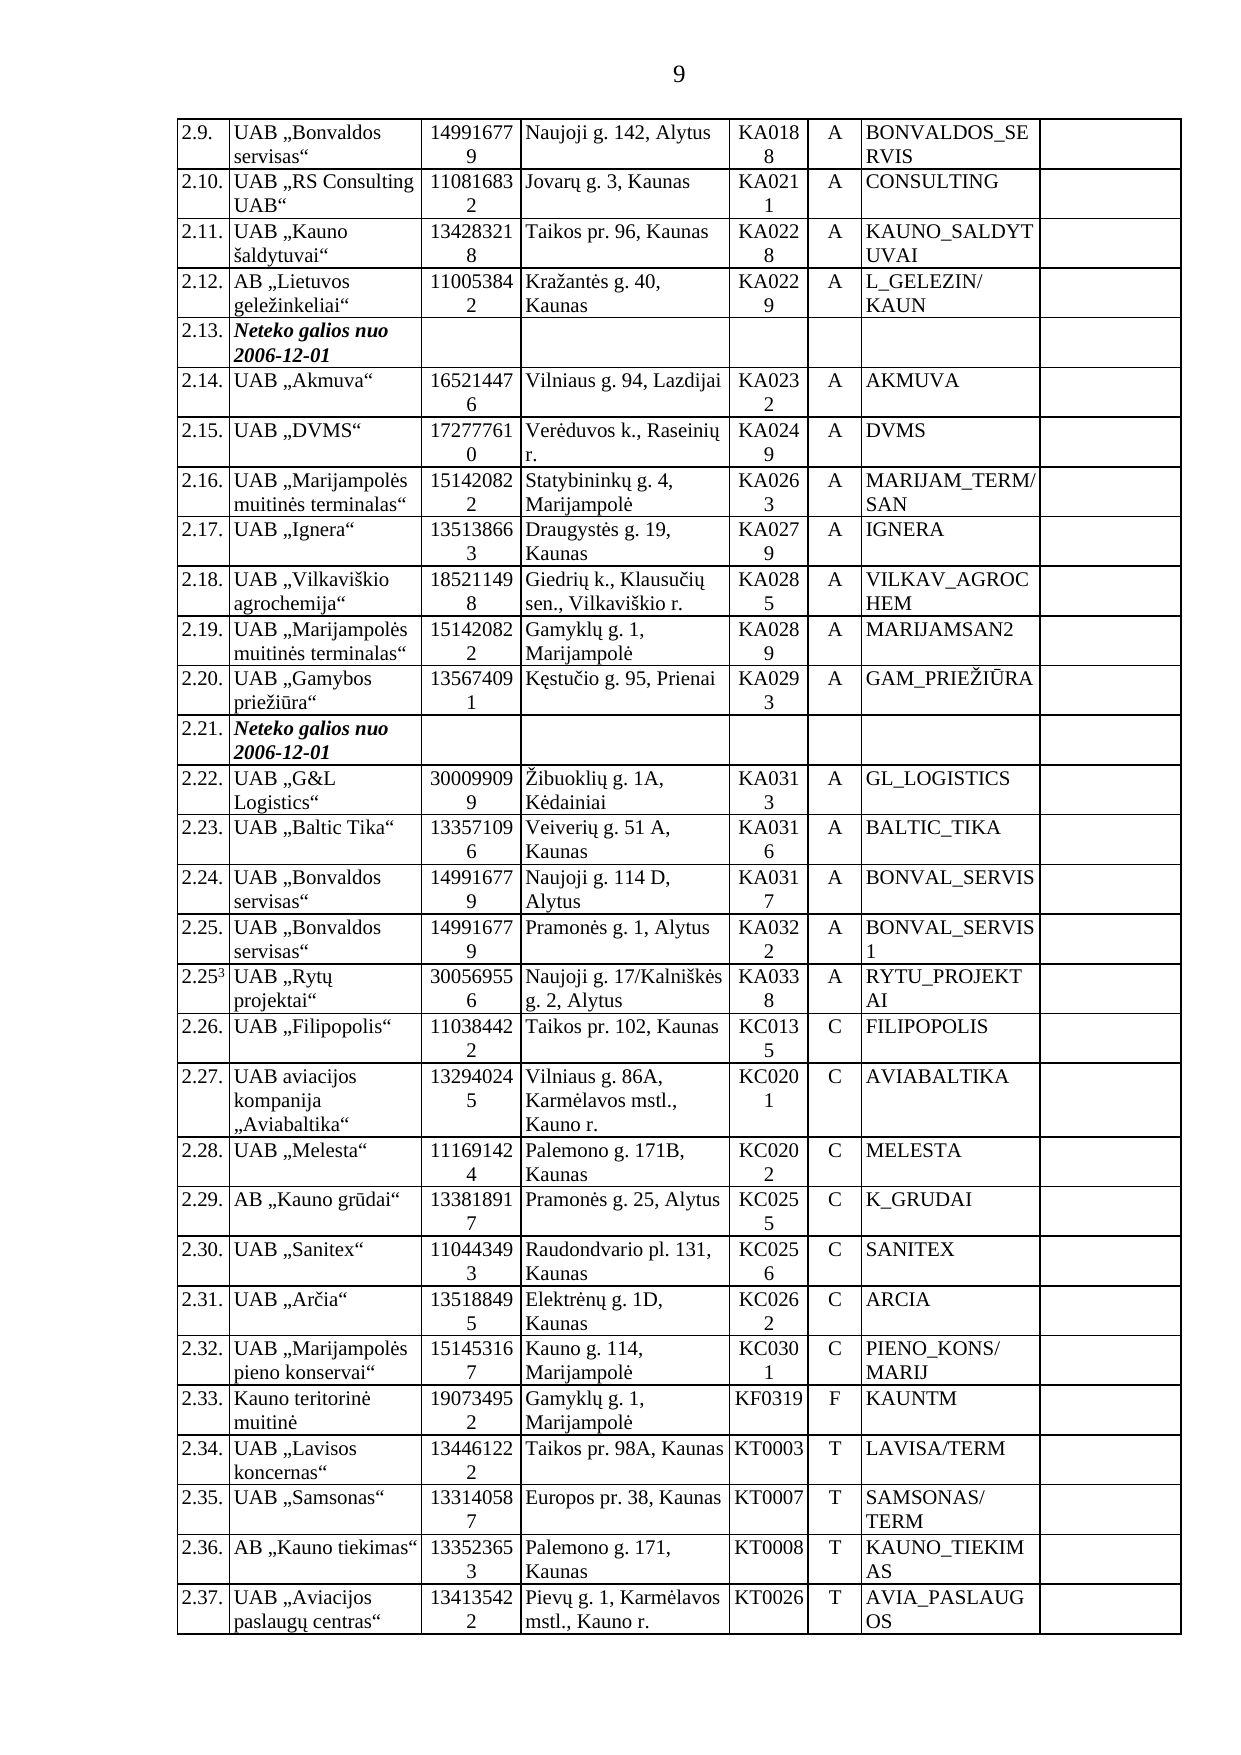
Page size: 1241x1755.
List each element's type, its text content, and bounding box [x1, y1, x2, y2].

table_cell 2.19. [178, 617, 229, 665]
table_cell AB „Kauno grūdai“ [230, 1187, 421, 1235]
table_cell 133140587 [422, 1485, 520, 1533]
table_cell [809, 716, 861, 764]
table_cell KA0289 [730, 617, 807, 665]
table_cell 2.13. [178, 318, 229, 367]
table_cell 110816832 [422, 170, 520, 217]
table_cell KC0256 [730, 1237, 807, 1285]
table_cell [1041, 1485, 1180, 1533]
table_cell 2.20. [178, 666, 229, 714]
table_cell Kęstučio g. 95, Prienai [522, 666, 729, 714]
table_cell 2.17. [178, 517, 229, 565]
table_cell A [809, 915, 861, 963]
table_cell KA0313 [730, 766, 807, 814]
table_cell [862, 318, 1039, 367]
table_cell Pramonės g. 25, Alytus [522, 1187, 729, 1235]
table_cell Elektrėnų g. 1D, Kaunas [522, 1287, 729, 1335]
table_cell A [809, 567, 861, 615]
table_cell KA0229 [730, 269, 807, 317]
table_cell [422, 318, 520, 367]
table_cell ARCIA [862, 1287, 1039, 1335]
table_cell [1041, 915, 1180, 963]
table_cell FILIPOPOLIS [862, 1014, 1039, 1062]
table_cell MARIJAM_TERM/SAN [862, 468, 1039, 516]
table_cell KA0263 [730, 468, 807, 516]
table_cell A [809, 219, 861, 267]
table_cell UAB „Melesta“ [230, 1138, 421, 1186]
table_cell [1041, 1138, 1180, 1186]
table_cell KC0301 [730, 1336, 807, 1384]
table_cell UAB „Sanitex“ [230, 1237, 421, 1285]
table_cell 2.10. [178, 170, 229, 217]
table_cell Verėduvos k., Raseinių r. [522, 418, 729, 466]
table_cell 2.35. [178, 1485, 229, 1533]
table_cell Gamyklų g. 1, Marijampolė [522, 1386, 729, 1434]
table_cell Neteko galios nuo 2006-12-01 [230, 716, 421, 764]
table_cell [1041, 1287, 1180, 1335]
table_cell Gamyklų g. 1, Marijampolė [522, 617, 729, 665]
table_cell UAB „Bonvaldos servisas“ [230, 120, 421, 168]
table_cell KA0317 [730, 865, 807, 913]
table_cell [422, 716, 520, 764]
table_cell BALTIC_TIKA [862, 815, 1039, 863]
table_cell UAB „Arčia“ [230, 1287, 421, 1335]
table_cell Veiverių g. 51 A, Kaunas [522, 815, 729, 863]
table_cell 133523653 [422, 1535, 520, 1583]
table_cell C [809, 1287, 861, 1335]
table_cell 2.34. [178, 1436, 229, 1484]
table_cell [1041, 418, 1180, 466]
table_cell KT0003 [730, 1436, 807, 1484]
table_cell Kražantės g. 40, Kaunas [522, 269, 729, 317]
table_cell Kauno g. 114, Marijampolė [522, 1336, 729, 1384]
table_cell A [809, 170, 861, 217]
table_cell KA0316 [730, 815, 807, 863]
table_cell UAB „RS Consulting UAB“ [230, 170, 421, 217]
table_cell UAB „Rytų projektai“ [230, 965, 421, 1012]
table_cell 134283218 [422, 219, 520, 267]
table_cell GAM_PRIEŽIŪRA [862, 666, 1039, 714]
table_cell UAB aviacijos kompanija „Aviabaltika“ [230, 1064, 421, 1136]
table_cell 151420822 [422, 468, 520, 516]
table_cell T [809, 1585, 861, 1633]
table_cell UAB „Ignera“ [230, 517, 421, 565]
table_cell 135188495 [422, 1287, 520, 1335]
table_cell C [809, 1138, 861, 1186]
table_cell 134135422 [422, 1585, 520, 1633]
table_cell Draugystės g. 19, Kaunas [522, 517, 729, 565]
table_cell UAB „Vilkaviškio agrochemija“ [230, 567, 421, 615]
table_cell KAUNO_SALDYTUVAI [862, 219, 1039, 267]
table_cell [1041, 965, 1180, 1012]
table_cell 2.33. [178, 1386, 229, 1434]
table_cell UAB „Akmuva“ [230, 368, 421, 416]
table_cell AB „Lietuvos geležinkeliai“ [230, 269, 421, 317]
table_cell 110384422 [422, 1014, 520, 1062]
table_cell A [809, 815, 861, 863]
table_cell KT0008 [730, 1535, 807, 1583]
table_cell UAB „Marijampolės muitinės terminalas“ [230, 617, 421, 665]
table_cell 190734952 [422, 1386, 520, 1434]
table_cell LAVISA/TERM [862, 1436, 1039, 1484]
table_cell A [809, 617, 861, 665]
table_cell UAB „Samsonas“ [230, 1485, 421, 1533]
table_cell KA0211 [730, 170, 807, 217]
table_cell A [809, 965, 861, 1012]
table_cell 110053842 [422, 269, 520, 317]
table_cell [1041, 1386, 1180, 1434]
table_cell UAB „DVMS“ [230, 418, 421, 466]
table_cell UAB „Aviacijos paslaugų centras“ [230, 1585, 421, 1633]
table_cell 111691424 [422, 1138, 520, 1186]
table_cell 135674091 [422, 666, 520, 714]
table_cell 2.15. [178, 418, 229, 466]
table_cell UAB „Bonvaldos servisas“ [230, 865, 421, 913]
table_cell [1041, 1187, 1180, 1235]
table_cell Taikos pr. 102, Kaunas [522, 1014, 729, 1062]
table_cell KF0319 [730, 1386, 807, 1434]
table_cell 185211498 [422, 567, 520, 615]
table_cell 2.32. [178, 1336, 229, 1384]
table_cell 149916779 [422, 865, 520, 913]
table_cell KC0262 [730, 1287, 807, 1335]
table_cell 2.30. [178, 1237, 229, 1285]
table_cell C [809, 1237, 861, 1285]
table_cell Jovarų g. 3, Kaunas [522, 170, 729, 217]
table_cell 133818917 [422, 1187, 520, 1235]
table_cell Žibuoklių g. 1A, Kėdainiai [522, 766, 729, 814]
table_cell [1041, 1585, 1180, 1633]
table_cell VILKAV_AGROCHEM [862, 567, 1039, 615]
table_cell T [809, 1535, 861, 1583]
table_cell 165214476 [422, 368, 520, 416]
table_cell [1041, 617, 1180, 665]
table_cell Vilniaus g. 86A, Karmėlavos mstl., Kauno r. [522, 1064, 729, 1136]
table_cell Naujoji g. 142, Alytus [522, 120, 729, 168]
table_cell [1041, 468, 1180, 516]
table_cell A [809, 269, 861, 317]
table_cell [1041, 865, 1180, 913]
table_cell [1041, 269, 1180, 317]
table_cell 2.36. [178, 1535, 229, 1583]
table_cell MARIJAMSAN2 [862, 617, 1039, 665]
table_cell [809, 318, 861, 367]
table_cell [522, 318, 729, 367]
table_cell K_GRUDAI [862, 1187, 1039, 1235]
table_cell BONVAL_SERVIS1 [862, 915, 1039, 963]
table_cell [1041, 815, 1180, 863]
table_cell Neteko galios nuo 2006-12-01 [230, 318, 421, 367]
table_cell 2.21. [178, 716, 229, 764]
table_cell AVIABALTIKA [862, 1064, 1039, 1136]
table_cell Taikos pr. 96, Kaunas [522, 219, 729, 267]
table_cell Taikos pr. 98A, Kaunas [522, 1436, 729, 1484]
table_cell [1041, 517, 1180, 565]
table_cell KAUNO_TIEKIMAS [862, 1535, 1039, 1583]
table_cell 300099099 [422, 766, 520, 814]
table_cell [1041, 766, 1180, 814]
table_cell 2.14. [178, 368, 229, 416]
table_cell [1041, 567, 1180, 615]
table_cell 132940245 [422, 1064, 520, 1136]
table_cell GL_LOGISTICS [862, 766, 1039, 814]
table_cell Kauno teritorinė muitinė [230, 1386, 421, 1434]
table_cell 2.25. [178, 915, 229, 963]
table_cell UAB „Marijampolės muitinės terminalas“ [230, 468, 421, 516]
table_cell KC0255 [730, 1187, 807, 1235]
table_cell UAB „Gamybos priežiūra“ [230, 666, 421, 714]
table_cell KT0026 [730, 1585, 807, 1633]
table_cell Europos pr. 38, Kaunas [522, 1485, 729, 1533]
table_cell MELESTA [862, 1138, 1039, 1186]
table_cell PIENO_KONS/MARIJ [862, 1336, 1039, 1384]
table_cell KA0232 [730, 368, 807, 416]
table_cell [522, 716, 729, 764]
table_cell 2.18. [178, 567, 229, 615]
table_cell RYTU_PROJEKTAI [862, 965, 1039, 1012]
table_cell IGNERA [862, 517, 1039, 565]
table_cell Pramonės g. 1, Alytus [522, 915, 729, 963]
table_cell A [809, 517, 861, 565]
table_cell KA0293 [730, 666, 807, 714]
table_cell BONVALDOS_SERVIS [862, 120, 1039, 168]
table_cell A [809, 865, 861, 913]
table_cell 2.29. [178, 1187, 229, 1235]
table_cell KA0338 [730, 965, 807, 1012]
table_cell A [809, 468, 861, 516]
table_cell Naujoji g. 17/Kalniškės g. 2, Alytus [522, 965, 729, 1012]
table_cell A [809, 766, 861, 814]
table_cell KT0007 [730, 1485, 807, 1533]
table_cell [1041, 368, 1180, 416]
table_cell [730, 716, 807, 764]
table_cell [1041, 1336, 1180, 1384]
table_cell KAUNTM [862, 1386, 1039, 1434]
table_cell UAB „Marijampolės pieno konservai“ [230, 1336, 421, 1384]
table_cell 149916779 [422, 120, 520, 168]
table_cell Naujoji g. 114 D, Alytus [522, 865, 729, 913]
table_cell 2.31. [178, 1287, 229, 1335]
table_cell AKMUVA [862, 368, 1039, 416]
table_cell [1041, 1237, 1180, 1285]
table_cell 2.28. [178, 1138, 229, 1186]
table_cell 151420822 [422, 617, 520, 665]
table_cell 172777610 [422, 418, 520, 466]
table_cell [1041, 1014, 1180, 1062]
table_cell UAB „Kauno šaldytuvai“ [230, 219, 421, 267]
table_cell [1041, 219, 1180, 267]
table_cell KA0279 [730, 517, 807, 565]
table_cell UAB „Baltic Tika“ [230, 815, 421, 863]
table_cell Statybininkų g. 4, Marijampolė [522, 468, 729, 516]
table_cell KA0228 [730, 219, 807, 267]
table_cell SANITEX [862, 1237, 1039, 1285]
table_cell A [809, 418, 861, 466]
table_cell 300569556 [422, 965, 520, 1012]
table_cell 2.23. [178, 815, 229, 863]
table_cell [1041, 1535, 1180, 1583]
table_cell Palemono g. 171B, Kaunas [522, 1138, 729, 1186]
table_cell [1041, 1064, 1180, 1136]
table_cell 151453167 [422, 1336, 520, 1384]
table_cell KC0201 [730, 1064, 807, 1136]
table_cell KC0135 [730, 1014, 807, 1062]
table_cell AB „Kauno tiekimas“ [230, 1535, 421, 1583]
table_cell C [809, 1064, 861, 1136]
table_cell L_GELEZIN/KAUN [862, 269, 1039, 317]
table_cell BONVAL_SERVIS [862, 865, 1039, 913]
table_cell 2.27. [178, 1064, 229, 1136]
table_cell [1041, 716, 1180, 764]
table_cell 149916779 [422, 915, 520, 963]
table_cell T [809, 1485, 861, 1533]
table_cell [1041, 318, 1180, 367]
table_cell [862, 716, 1039, 764]
table_cell KA0322 [730, 915, 807, 963]
table_cell AVIA_PASLAUGOS [862, 1585, 1039, 1633]
table_cell SAMSONAS/TERM [862, 1485, 1039, 1533]
table_cell A [809, 666, 861, 714]
table_cell Pievų g. 1, Karmėlavos mstl., Kauno r. [522, 1585, 729, 1633]
table_cell C [809, 1336, 861, 1384]
table_cell [730, 318, 807, 367]
table_cell 2.22. [178, 766, 229, 814]
table_cell UAB „Lavisos koncernas“ [230, 1436, 421, 1484]
table_cell T [809, 1436, 861, 1484]
table_cell UAB „Filipopolis“ [230, 1014, 421, 1062]
table_cell KC0202 [730, 1138, 807, 1186]
table_cell [1041, 1436, 1180, 1484]
table_cell 2.37. [178, 1585, 229, 1633]
table_cell KA0249 [730, 418, 807, 466]
table_cell Giedrių k., Klausučių sen., Vilkaviškio r. [522, 567, 729, 615]
table_cell Palemono g. 171, Kaunas [522, 1535, 729, 1583]
table_cell Raudondvario pl. 131, Kaunas [522, 1237, 729, 1285]
table_cell 134461222 [422, 1436, 520, 1484]
table_cell F [809, 1386, 861, 1434]
table_cell 2.9. [178, 120, 229, 168]
table_cell DVMS [862, 418, 1039, 466]
table_cell 2.253 [178, 965, 229, 1012]
table_cell A [809, 120, 861, 168]
table_cell [1041, 666, 1180, 714]
table_cell KA0285 [730, 567, 807, 615]
table_cell 133571096 [422, 815, 520, 863]
table_cell A [809, 368, 861, 416]
table_cell 2.26. [178, 1014, 229, 1062]
table_cell 135138663 [422, 517, 520, 565]
table_cell 110443493 [422, 1237, 520, 1285]
table_cell [1041, 120, 1180, 168]
table_cell C [809, 1014, 861, 1062]
table_cell CONSULTING [862, 170, 1039, 217]
table_cell 2.11. [178, 219, 229, 267]
table_cell UAB „Bonvaldos servisas“ [230, 915, 421, 963]
table_cell 2.16. [178, 468, 229, 516]
table_cell [1041, 170, 1180, 217]
table_cell C [809, 1187, 861, 1235]
table_cell 2.24. [178, 865, 229, 913]
table_cell 2.12. [178, 269, 229, 317]
table_cell Vilniaus g. 94, Lazdijai [522, 368, 729, 416]
table_cell UAB „G&L Logistics“ [230, 766, 421, 814]
table_cell KA0188 [730, 120, 807, 168]
